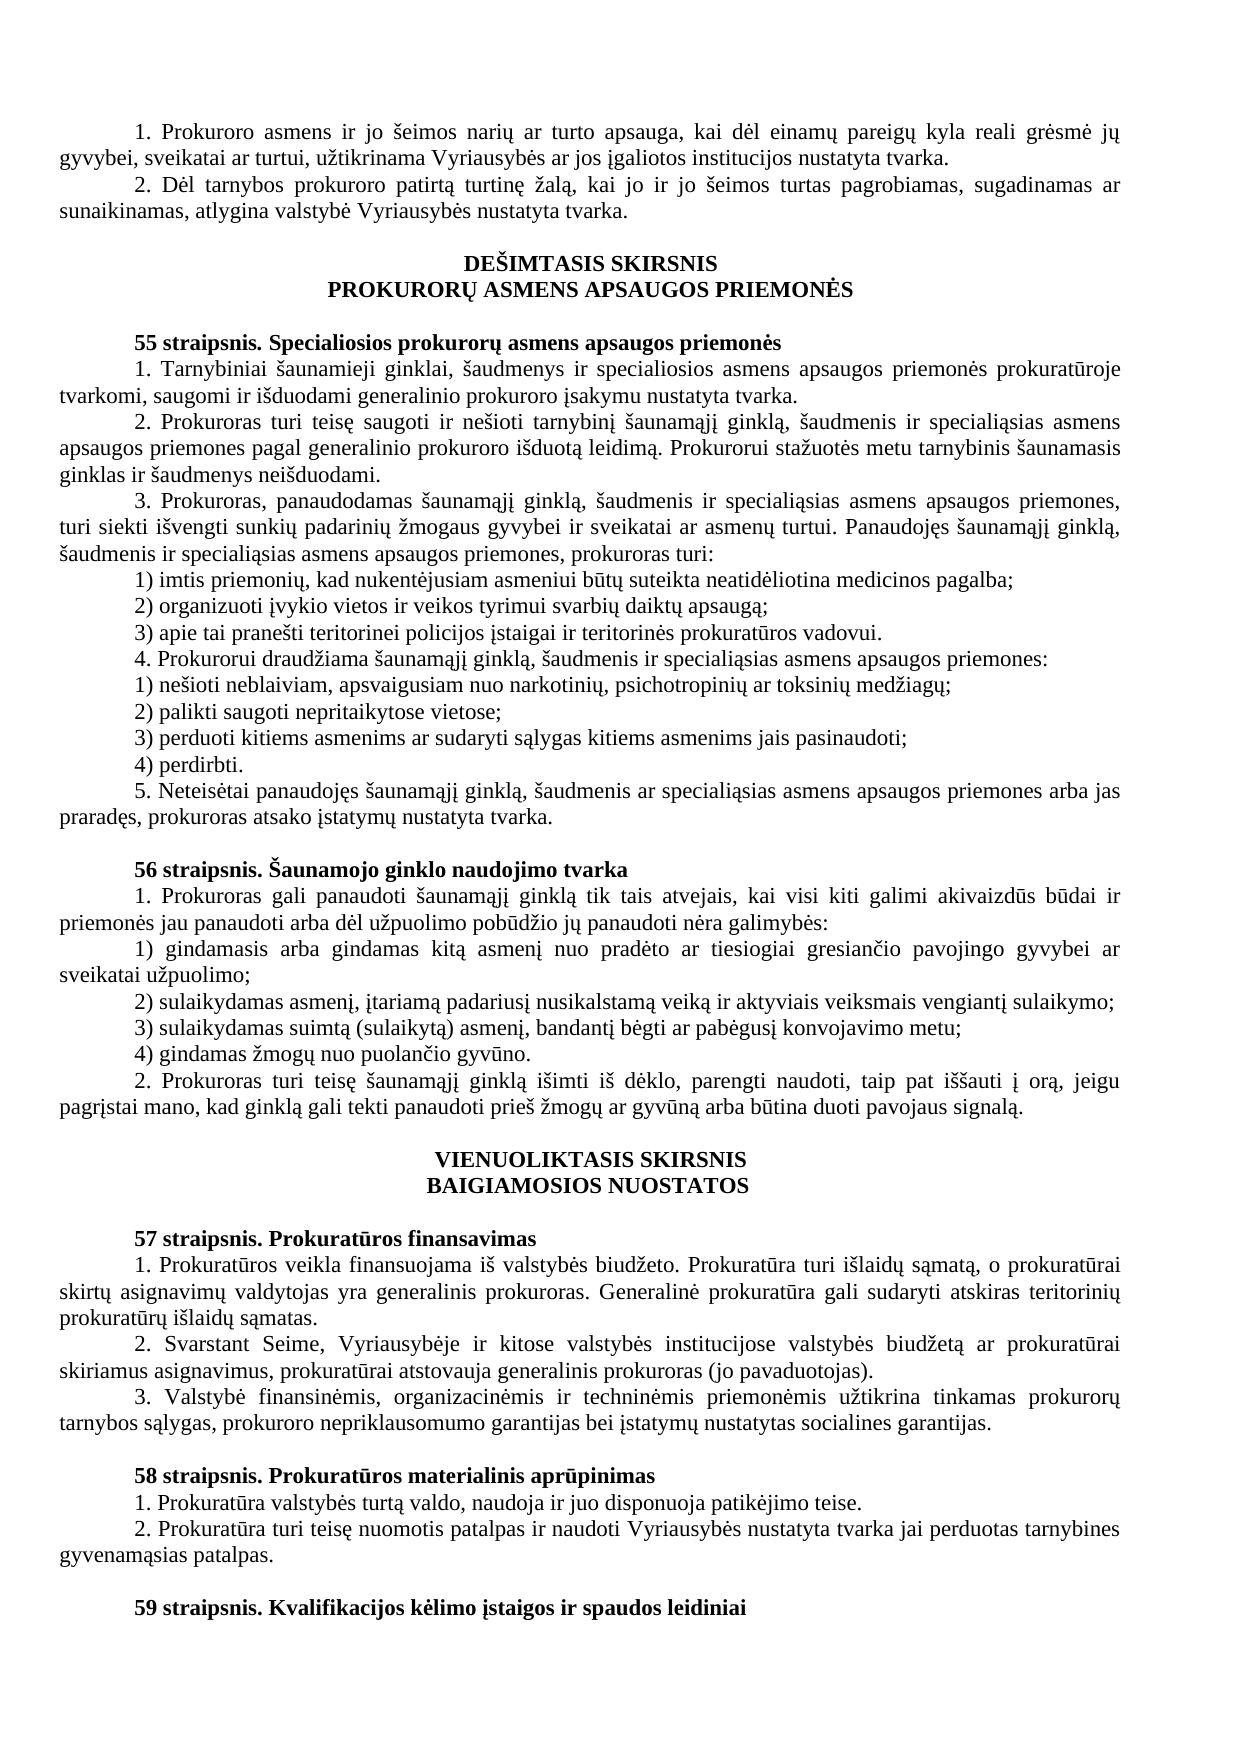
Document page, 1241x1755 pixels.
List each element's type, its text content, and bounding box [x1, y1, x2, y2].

text 1) imtis priemonių, kad nukentėjusiam asmeniui būtų suteikta neatidėliotina medicinos pagalba; [59, 566, 1122, 592]
text 2. Prokuroras turi teisę šaunamąjį ginklą išimti iš dėklo, parengti naudoti, taip pat iššauti į orą, jeigu pagrįstai mano, kad ginklą gali tekti panaudoti prieš žmogų ar gyvūną arba būtina duoti pavojaus signalą. [59, 1067, 1122, 1119]
text 5. Neteisėtai panaudojęs šaunamąjį ginklą, šaudmenis ar specialiąsias asmens apsaugos priemones arba jas praradęs, prokuroras atsako įstatymų nustatyta tvarka. [59, 777, 1122, 830]
text 2. Prokuratūra turi teisę nuomotis patalpas ir naudoti Vyriausybės nustatyta tvarka jai perduotas tarnybines gyvenamąsias patalpas. [59, 1515, 1122, 1568]
text 1) gindamasis arba gindamas kitą asmenį nuo pradėto ar tiesiogiai gresiančio pavojingo gyvybei ar sveikatai užpuolimo; [59, 935, 1122, 988]
text 3. Valstybė finansinėmis, organizacinėmis ir techninėmis priemonėmis užtikrina tinkamas prokurorų tarnybos sąlygas, prokuroro nepriklausomumo garantijas bei įstatymų nustatytas socialines garantijas. [59, 1383, 1122, 1436]
subtitle DEŠIMTASIS SKIRSNIS [59, 250, 1122, 276]
text 1. Prokuratūros veikla finansuojama iš valstybės biudžeto. Prokuratūra turi išlaidų sąmatą, o prokuratūrai skirtų asignavimų valdytojas yra generalinis prokuroras. Generalinė prokuratūra gali sudaryti atskiras teritorinių prokuratūrų išlaidų sąmatas. [59, 1251, 1122, 1330]
text 4) gindamas žmogų nuo puolančio gyvūno. [59, 1041, 1122, 1067]
subtitle vienuoliktasis SKIRSNIS [59, 1146, 1122, 1172]
subtitle Baigiamosios nuostatos [59, 1172, 1122, 1199]
text 2) sulaikydamas asmenį, įtariamą padariusį nusikalstamą veiką ir aktyviais veiksmais vengiantį sulaikymo; [59, 988, 1122, 1014]
text 3) apie tai pranešti teritorinei policijos įstaigai ir teritorinės prokuratūros vadovui. [59, 619, 1122, 645]
text 3) sulaikydamas suimtą (sulaikytą) asmenį, bandantį bėgti ar pabėgusį konvojavimo metu; [59, 1014, 1122, 1041]
text 2. Dėl tarnybos prokuroro patirtą turtinę žalą, kai jo ir jo šeimos turtas pagrobiamas, sugadinamas ar sunaikinamas, atlygina valstybė Vyriausybės nustatyta tvarka. [59, 171, 1122, 223]
subtitle PROKURORŲ ASMENS APSAUGOS PRIEMONĖS [59, 276, 1122, 303]
text 3) perduoti kitiems asmenims ar sudaryti sąlygas kitiems asmenims jais pasinaudoti; [59, 724, 1122, 751]
text 4) perdirbti. [59, 751, 1122, 777]
text 1. Prokuroro asmens ir jo šeimos narių ar turto apsauga, kai dėl einamų pareigų kyla reali grėsmė jų gyvybei, sveikatai ar turtui, užtikrinama Vyriausybės ar jos įgaliotos institucijos nustatyta tvarka. [59, 118, 1122, 171]
text 57 straipsnis. Prokuratūros finansavimas [59, 1225, 1122, 1251]
text 56 straipsnis. Šaunamojo ginklo naudojimo tvarka [59, 856, 1122, 882]
text 1. Prokuratūra valstybės turtą valdo, naudoja ir juo disponuoja patikėjimo teise. [59, 1488, 1122, 1515]
text 55 straipsnis. Specialiosios prokurorų asmens apsaugos priemonės [59, 329, 1122, 355]
text 1. Tarnybiniai šaunamieji ginklai, šaudmenys ir specialiosios asmens apsaugos priemonės prokuratūroje tvarkomi, saugomi ir išduodami generalinio prokuroro įsakymu nustatyta tvarka. [59, 355, 1122, 408]
text 3. Prokuroras, panaudodamas šaunamąjį ginklą, šaudmenis ir specialiąsias asmens apsaugos priemones, turi siekti išvengti sunkių padarinių žmogaus gyvybei ir sveikatai ar asmenų turtui. Panaudojęs šaunamąjį ginklą, šaudmenis ir specialiąsias asmens apsaugos priemones, prokuroras turi: [59, 487, 1122, 566]
text 2) organizuoti įvykio vietos ir veikos tyrimui svarbių daiktų apsaugą; [59, 592, 1122, 619]
text 1. Prokuroras gali panaudoti šaunamąjį ginklą tik tais atvejais, kai visi kiti galimi akivaizdūs būdai ir priemonės jau panaudoti arba dėl užpuolimo pobūdžio jų panaudoti nėra galimybės: [59, 882, 1122, 935]
text 4. Prokurorui draudžiama šaunamąjį ginklą, šaudmenis ir specialiąsias asmens apsaugos priemones: [59, 645, 1122, 672]
text 2. Svarstant Seime, Vyriausybėje ir kitose valstybės institucijose valstybės biudžetą ar prokuratūrai skiriamus asignavimus, prokuratūrai atstovauja generalinis prokuroras (jo pavaduotojas). [59, 1330, 1122, 1383]
text 58 straipsnis. Prokuratūros materialinis aprūpinimas [59, 1462, 1122, 1488]
text 59 straipsnis. Kvalifikacijos kėlimo įstaigos ir spaudos leidiniai [59, 1594, 1122, 1620]
text 1) nešioti neblaiviam, apsvaigusiam nuo narkotinių, psichotropinių ar toksinių medžiagų; [59, 672, 1122, 698]
text 2) palikti saugoti nepritaikytose vietose; [59, 698, 1122, 724]
text 2. Prokuroras turi teisę saugoti ir nešioti tarnybinį šaunamąjį ginklą, šaudmenis ir specialiąsias asmens apsaugos priemones pagal generalinio prokuroro išduotą leidimą. Prokurorui stažuotės metu tarnybinis šaunamasis ginklas ir šaudmenys neišduodami. [59, 408, 1122, 487]
